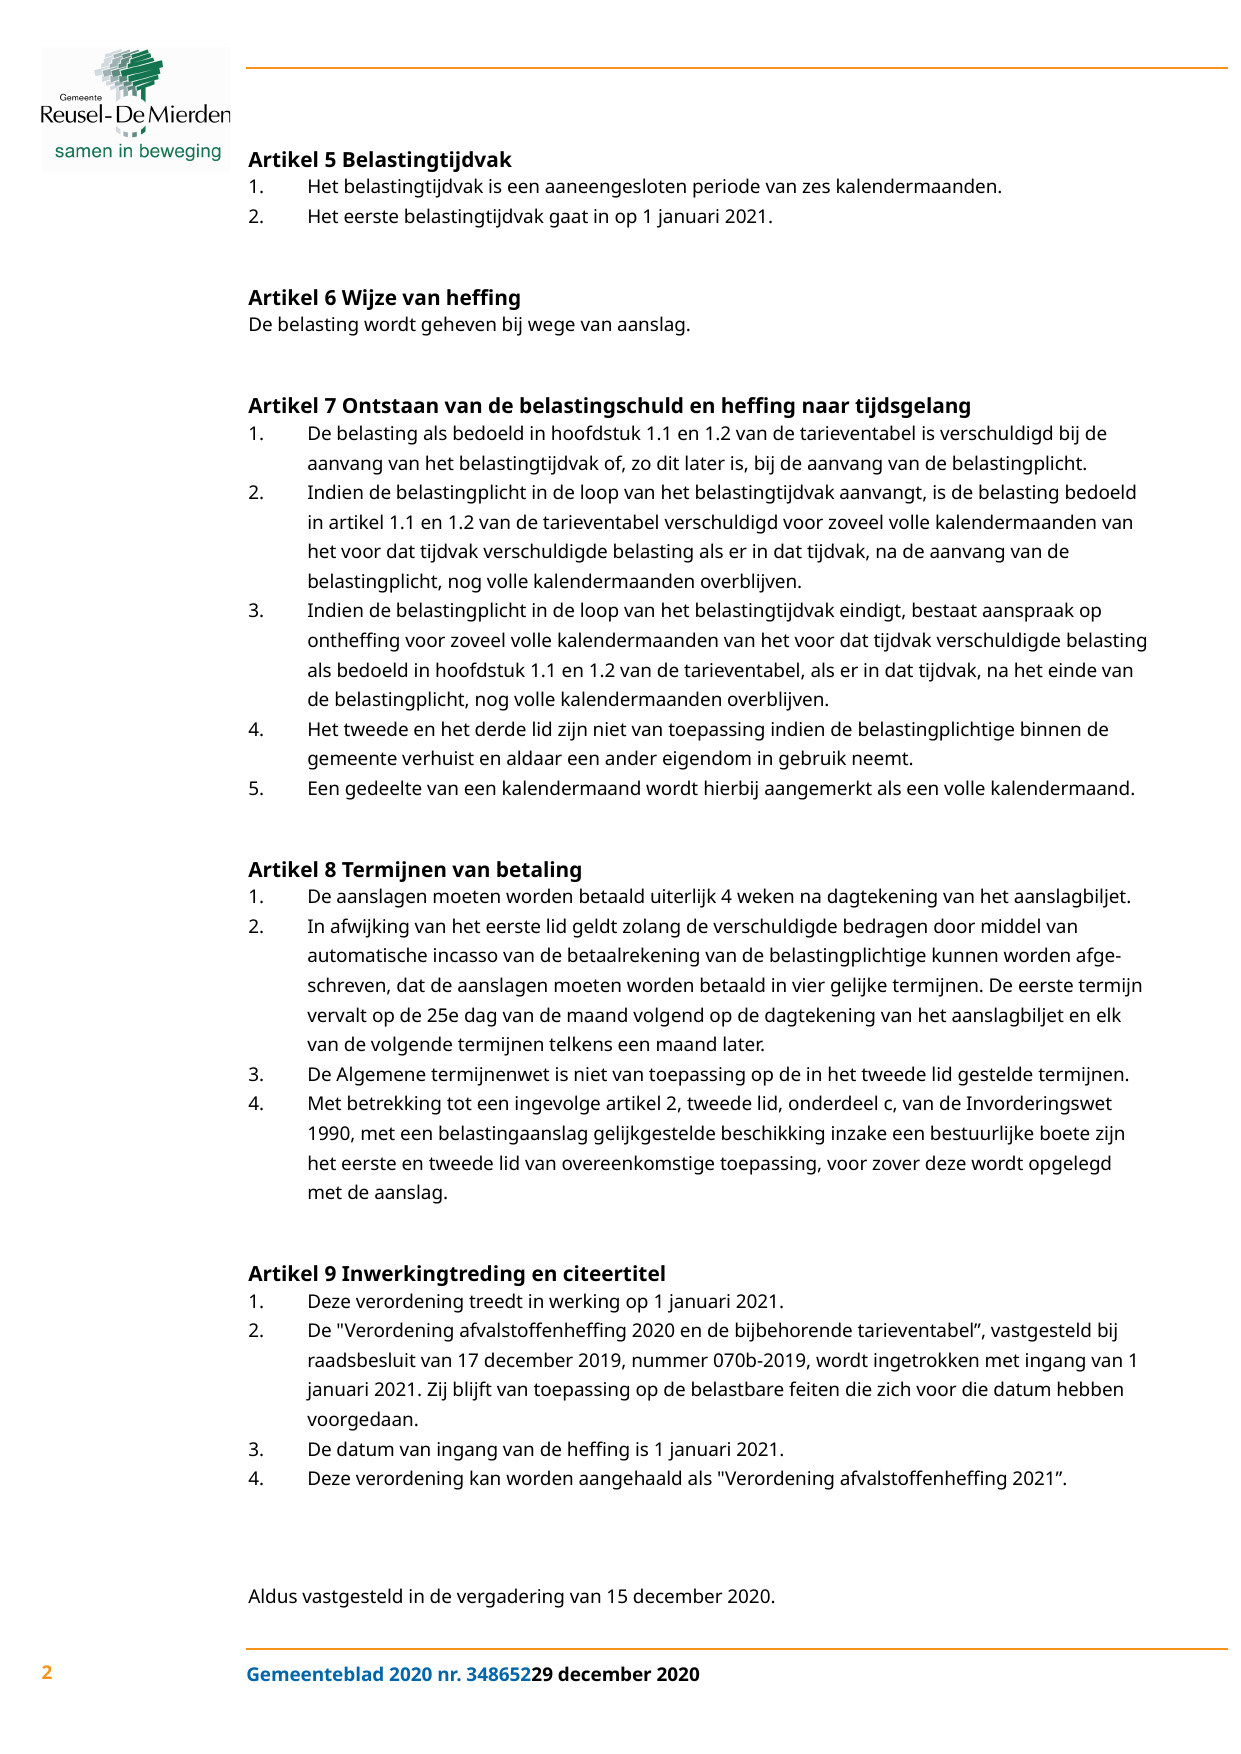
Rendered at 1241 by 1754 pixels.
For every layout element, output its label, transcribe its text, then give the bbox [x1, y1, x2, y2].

list Indien de belastingplicht in de loop van het belastingtijdvak aanvangt, is de belasting bedoeld in artikel 1.1 en 1.2 van de tarieventabel verschuldigd voor zoveel volle kalendermaanden van het voor dat tijdvak verschuldigde belasting als er in dat tijdvak, na de aanvang van de belastingplicht, nog volle kalendermaanden overblijven. [248, 479, 1152, 594]
list De Algemene termijnenwet is niet van toepassing op de in het tweede lid gestelde termijnen. [248, 1061, 1152, 1087]
list In afwijking van het eerste lid geldt zolang de verschuldigde bedragen door middel van automatische incasso van de betaalrekening van de belastingplichtige kunnen worden afge-schreven, dat de aanslagen moeten worden betaald in vier gelijke termijnen. De eerste termijn vervalt op de 25e dag van de maand volgend op de dagtekening van het aanslagbiljet en elk van de volgende termijnen telkens een maand later. [248, 913, 1152, 1057]
text Aldus vastgesteld in de vergadering van 15 december 2020. [248, 1584, 1152, 1609]
list Deze verordening treedt in werking op 1 januari 2021. [248, 1288, 1152, 1313]
list Met betrekking tot een ingevolge artikel 2, tweede lid, onderdeel c, van de Invorderingswet 1990, met een belastingaanslag gelijkgestelde beschikking inzake een bestuurlijke boete zijn het eerste en tweede lid van overeenkomstige toepassing, voor zover deze wordt opgelegd met de aanslag. [248, 1091, 1152, 1205]
text Artikel 5 Belastingtijdvak [248, 145, 1152, 174]
list De "Verordening afvalstoffenheffing 2020 en de bijbehorende tarieventabel”, vastgesteld bij raadsbesluit van 17 december 2019, nummer 070b-2019, wordt ingetrokken met ingang van 1 januari 2021. Zij blijft van toepassing op de belastbare feiten die zich voor die datum hebben voorgedaan. [248, 1317, 1152, 1432]
picture [41, 47, 231, 172]
list Indien de belastingplicht in de loop van het belastingtijdvak eindigt, bestaat aanspraak op ontheffing voor zoveel volle kalendermaanden van het voor dat tijdvak verschuldigde belasting als bedoeld in hoofdstuk 1.1 en 1.2 van de tarieventabel, als er in dat tijdvak, na het einde van de belastingplicht, nog volle kalendermaanden overblijven. [248, 598, 1152, 712]
list Deze verordening kan worden aangehaald als "Verordening afvalstoffenheffing 2021”. [248, 1465, 1152, 1491]
text Artikel 9 Inwerkingtreding en citeertitel [248, 1259, 1152, 1288]
list Een gedeelte van een kalendermaand wordt hierbij aangemerkt als een volle kalendermaand. [248, 775, 1152, 801]
text De belasting wordt geheven bij wege van aanslag. [248, 312, 1152, 337]
list Het belastingtijdvak is een aaneengesloten periode van zes kalendermaanden. [248, 174, 1152, 199]
list De belasting als bedoeld in hoofdstuk 1.1 en 1.2 van de tarieventabel is verschuldigd bij de aanvang van het belastingtijdvak of, zo dit later is, bij de aanvang van de belastingplicht. [248, 420, 1152, 475]
text Artikel 7 Ontstaan van de belastingschuld en heffing naar tijdsgelang [248, 392, 1152, 420]
list De aanslagen moeten worden betaald uiterlijk 4 weken na dagtekening van het aanslagbiljet. [248, 883, 1152, 909]
list De datum van ingang van de heffing is 1 januari 2021. [248, 1436, 1152, 1461]
list Het tweede en het derde lid zijn niet van toepassing indien de belastingplichtige binnen de gemeente verhuist en aldaar een ander eigendom in gebruik neemt. [248, 716, 1152, 771]
text Artikel 6 Wijze van heffing [248, 283, 1152, 312]
list Het eerste belastingtijdvak gaat in op 1 januari 2021. [248, 203, 1152, 229]
text Artikel 8 Termijnen van betaling [248, 855, 1152, 883]
